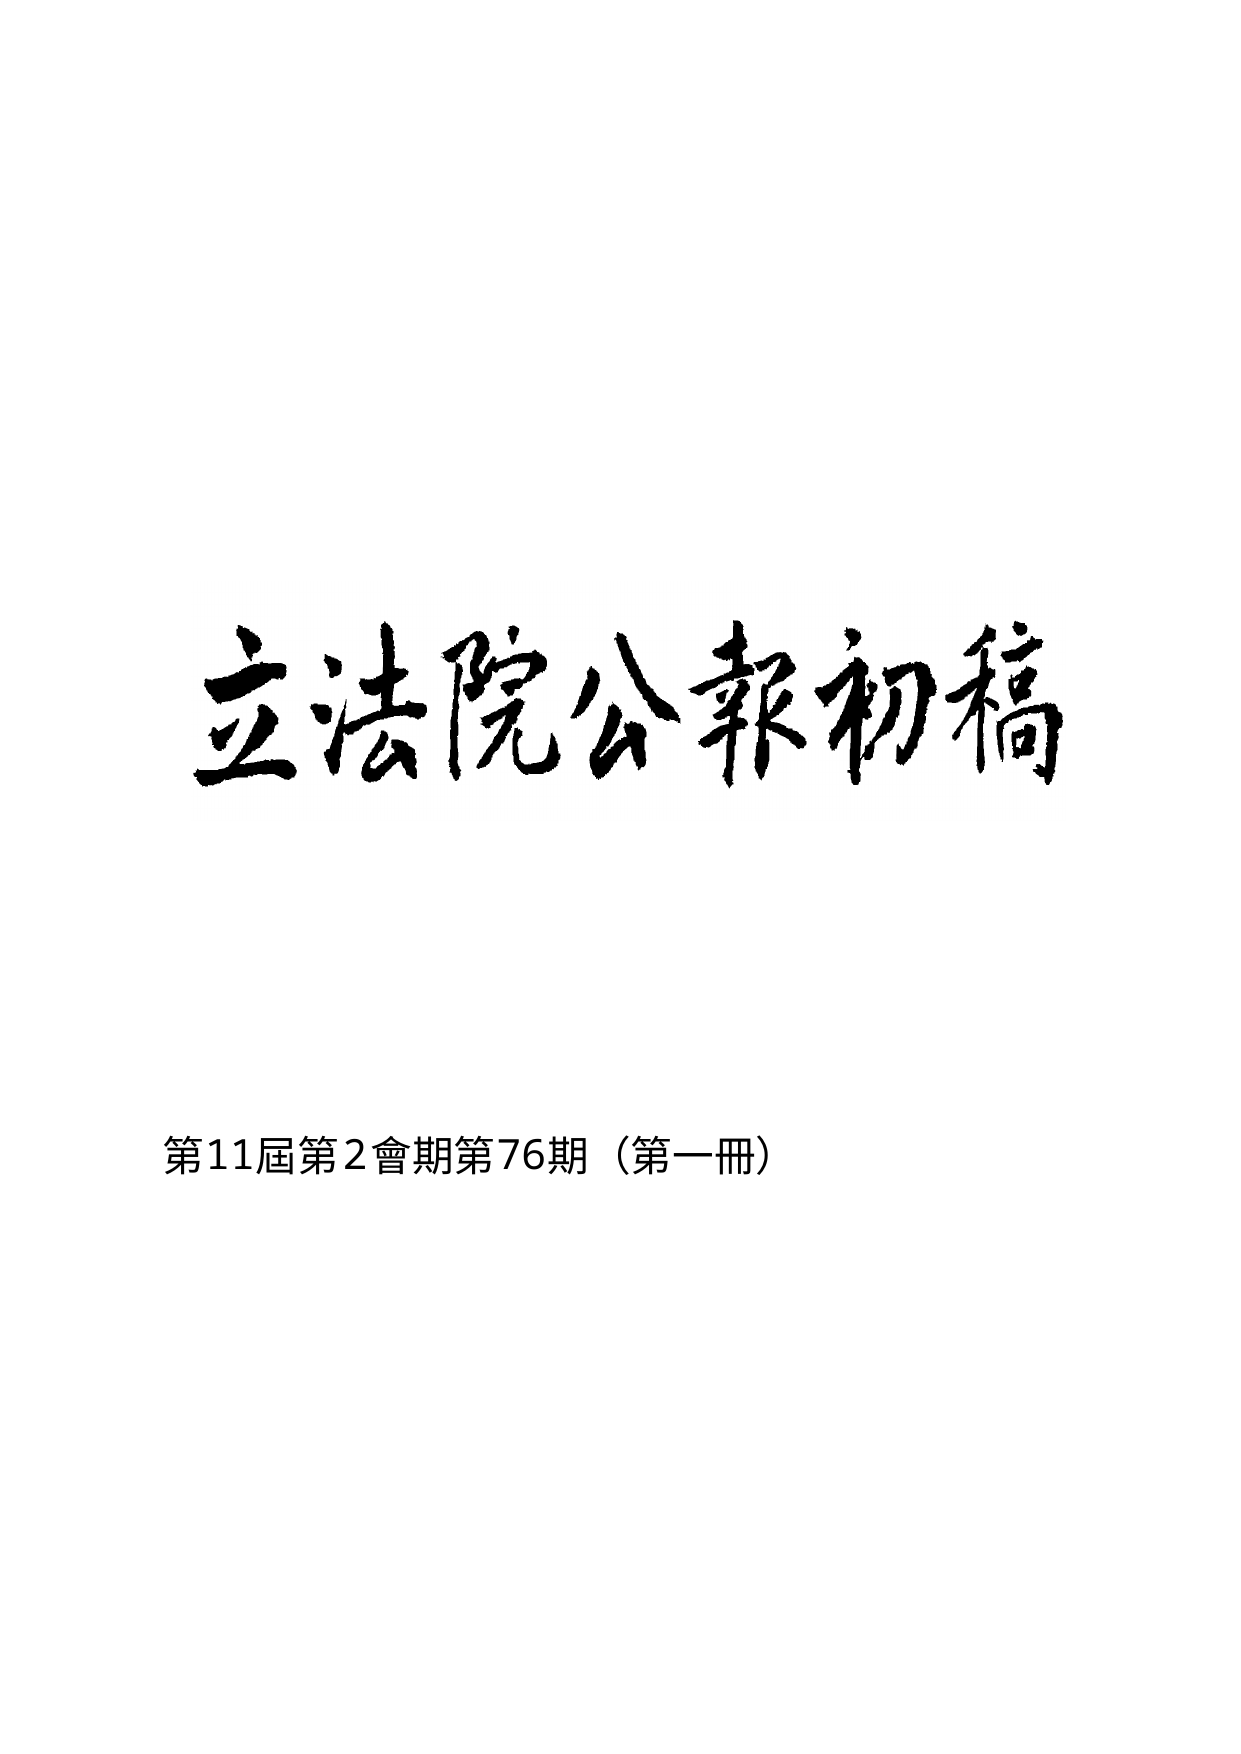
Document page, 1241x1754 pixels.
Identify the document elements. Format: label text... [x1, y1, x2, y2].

table_header [151, 406, 1098, 902]
table_header 第11屆第2會期第76期（第一冊） [151, 1089, 825, 1234]
